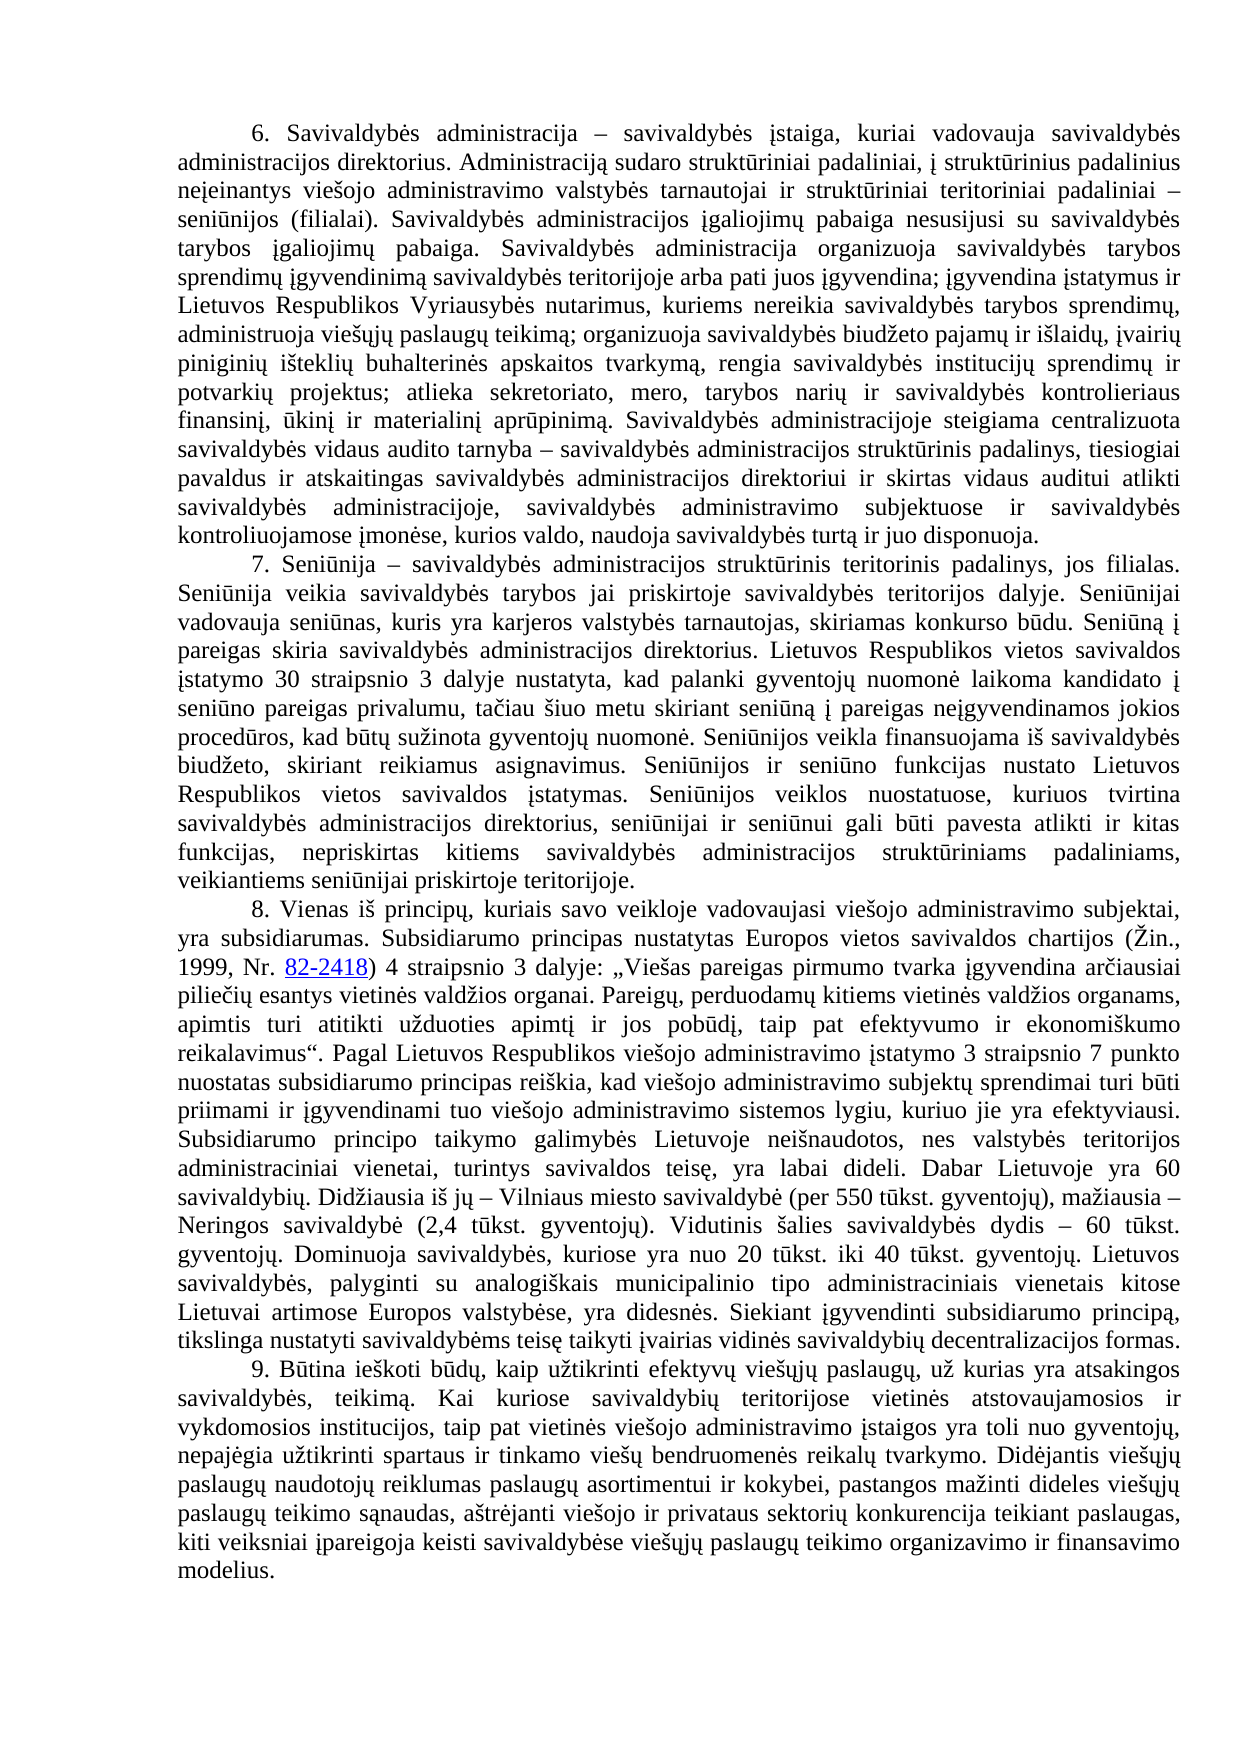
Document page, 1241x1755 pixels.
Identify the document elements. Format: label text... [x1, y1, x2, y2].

text 8. Vienas iš principų, kuriais savo veikloje vadovaujasi viešojo administravimo subjektai, yra subsidiarumas. Subsidiarumo principas nustatytas Europos vietos savivaldos chartijos (Žin., 1999, Nr. 82-2418) 4 straipsnio 3 dalyje: „Viešas pareigas pirmumo tvarka įgyvendina arčiausiai piliečių esantys vietinės valdžios organai. Pareigų, perduodamų kitiems vietinės valdžios organams, apimtis turi atitikti užduoties apimtį ir jos pobūdį, taip pat efektyvumo ir ekonomiškumo reikalavimus“. Pagal Lietuvos Respublikos viešojo administravimo įstatymo 3 straipsnio 7 punkto nuostatas subsidiarumo principas reiškia, kad viešojo administravimo subjektų sprendimai turi būti priimami ir įgyvendinami tuo viešojo administravimo sistemos lygiu, kuriuo jie yra efektyviausi. Subsidiarumo principo taikymo galimybės Lietuvoje neišnaudotos, nes valstybės teritorijos administraciniai vienetai, turintys savivaldos teisę, yra labai dideli. Dabar Lietuvoje yra 60 savivaldybių. Didžiausia iš jų – Vilniaus miesto savivaldybė (per 550 tūkst. gyventojų), mažiausia – Neringos savivaldybė (2,4 tūkst. gyventojų). Vidutinis šalies savivaldybės dydis – 60 tūkst. gyventojų. Dominuoja savivaldybės, kuriose yra nuo 20 tūkst. iki 40 tūkst. gyventojų. Lietuvos savivaldybės, palyginti su analogiškais municipalinio tipo administraciniais vienetais kitose Lietuvai artimose Europos valstybėse, yra didesnės. Siekiant įgyvendinti subsidiarumo principą, tikslinga nustatyti savivaldybėms teisę taikyti įvairias vidinės savivaldybių decentralizacijos formas. [177, 894, 1181, 1354]
text 6. Savivaldybės administracija – savivaldybės įstaiga, kuriai vadovauja savivaldybės administracijos direktorius. Administraciją sudaro struktūriniai padaliniai, į struktūrinius padalinius neįeinantys viešojo administravimo valstybės tarnautojai ir struktūriniai teritoriniai padaliniai – seniūnijos (filialai). Savivaldybės administracijos įgaliojimų pabaiga nesusijusi su savivaldybės tarybos įgaliojimų pabaiga. Savivaldybės administracija organizuoja savivaldybės tarybos sprendimų įgyvendinimą savivaldybės teritorijoje arba pati juos įgyvendina; įgyvendina įstatymus ir Lietuvos Respublikos Vyriausybės nutarimus, kuriems nereikia savivaldybės tarybos sprendimų, administruoja viešųjų paslaugų teikimą; organizuoja savivaldybės biudžeto pajamų ir išlaidų, įvairių piniginių išteklių buhalterinės apskaitos tvarkymą, rengia savivaldybės institucijų sprendimų ir potvarkių projektus; atlieka sekretoriato, mero, tarybos narių ir savivaldybės kontrolieriaus finansinį, ūkinį ir materialinį aprūpinimą. Savivaldybės administracijoje steigiama centralizuota savivaldybės vidaus audito tarnyba – savivaldybės administracijos struktūrinis padalinys, tiesiogiai pavaldus ir atskaitingas savivaldybės administracijos direktoriui ir skirtas vidaus auditui atlikti savivaldybės administracijoje, savivaldybės administravimo subjektuose ir savivaldybės kontroliuojamose įmonėse, kurios valdo, naudoja savivaldybės turtą ir juo disponuoja. [177, 118, 1181, 549]
text 7. Seniūnija – savivaldybės administracijos struktūrinis teritorinis padalinys, jos filialas. Seniūnija veikia savivaldybės tarybos jai priskirtoje savivaldybės teritorijos dalyje. Seniūnijai vadovauja seniūnas, kuris yra karjeros valstybės tarnautojas, skiriamas konkurso būdu. Seniūną į pareigas skiria savivaldybės administracijos direktorius. Lietuvos Respublikos vietos savivaldos įstatymo 30 straipsnio 3 dalyje nustatyta, kad palanki gyventojų nuomonė laikoma kandidato į seniūno pareigas privalumu, tačiau šiuo metu skiriant seniūną į pareigas neįgyvendinamos jokios procedūros, kad būtų sužinota gyventojų nuomonė. Seniūnijos veikla finansuojama iš savivaldybės biudžeto, skiriant reikiamus asignavimus. Seniūnijos ir seniūno funkcijas nustato Lietuvos Respublikos vietos savivaldos įstatymas. Seniūnijos veiklos nuostatuose, kuriuos tvirtina savivaldybės administracijos direktorius, seniūnijai ir seniūnui gali būti pavesta atlikti ir kitas funkcijas, nepriskirtas kitiems savivaldybės administracijos struktūriniams padaliniams, veikiantiems seniūnijai priskirtoje teritorijoje. [177, 549, 1181, 894]
text 9. Būtina ieškoti būdų, kaip užtikrinti efektyvų viešųjų paslaugų, už kurias yra atsakingos savivaldybės, teikimą. Kai kuriose savivaldybių teritorijose vietinės atstovaujamosios ir vykdomosios institucijos, taip pat vietinės viešojo administravimo įstaigos yra toli nuo gyventojų, nepajėgia užtikrinti spartaus ir tinkamo viešų bendruomenės reikalų tvarkymo. Didėjantis viešųjų paslaugų naudotojų reiklumas paslaugų asortimentui ir kokybei, pastangos mažinti dideles viešųjų paslaugų teikimo sąnaudas, aštrėjanti viešojo ir privataus sektorių konkurencija teikiant paslaugas, kiti veiksniai įpareigoja keisti savivaldybėse viešųjų paslaugų teikimo organizavimo ir finansavimo modelius. [177, 1354, 1181, 1584]
